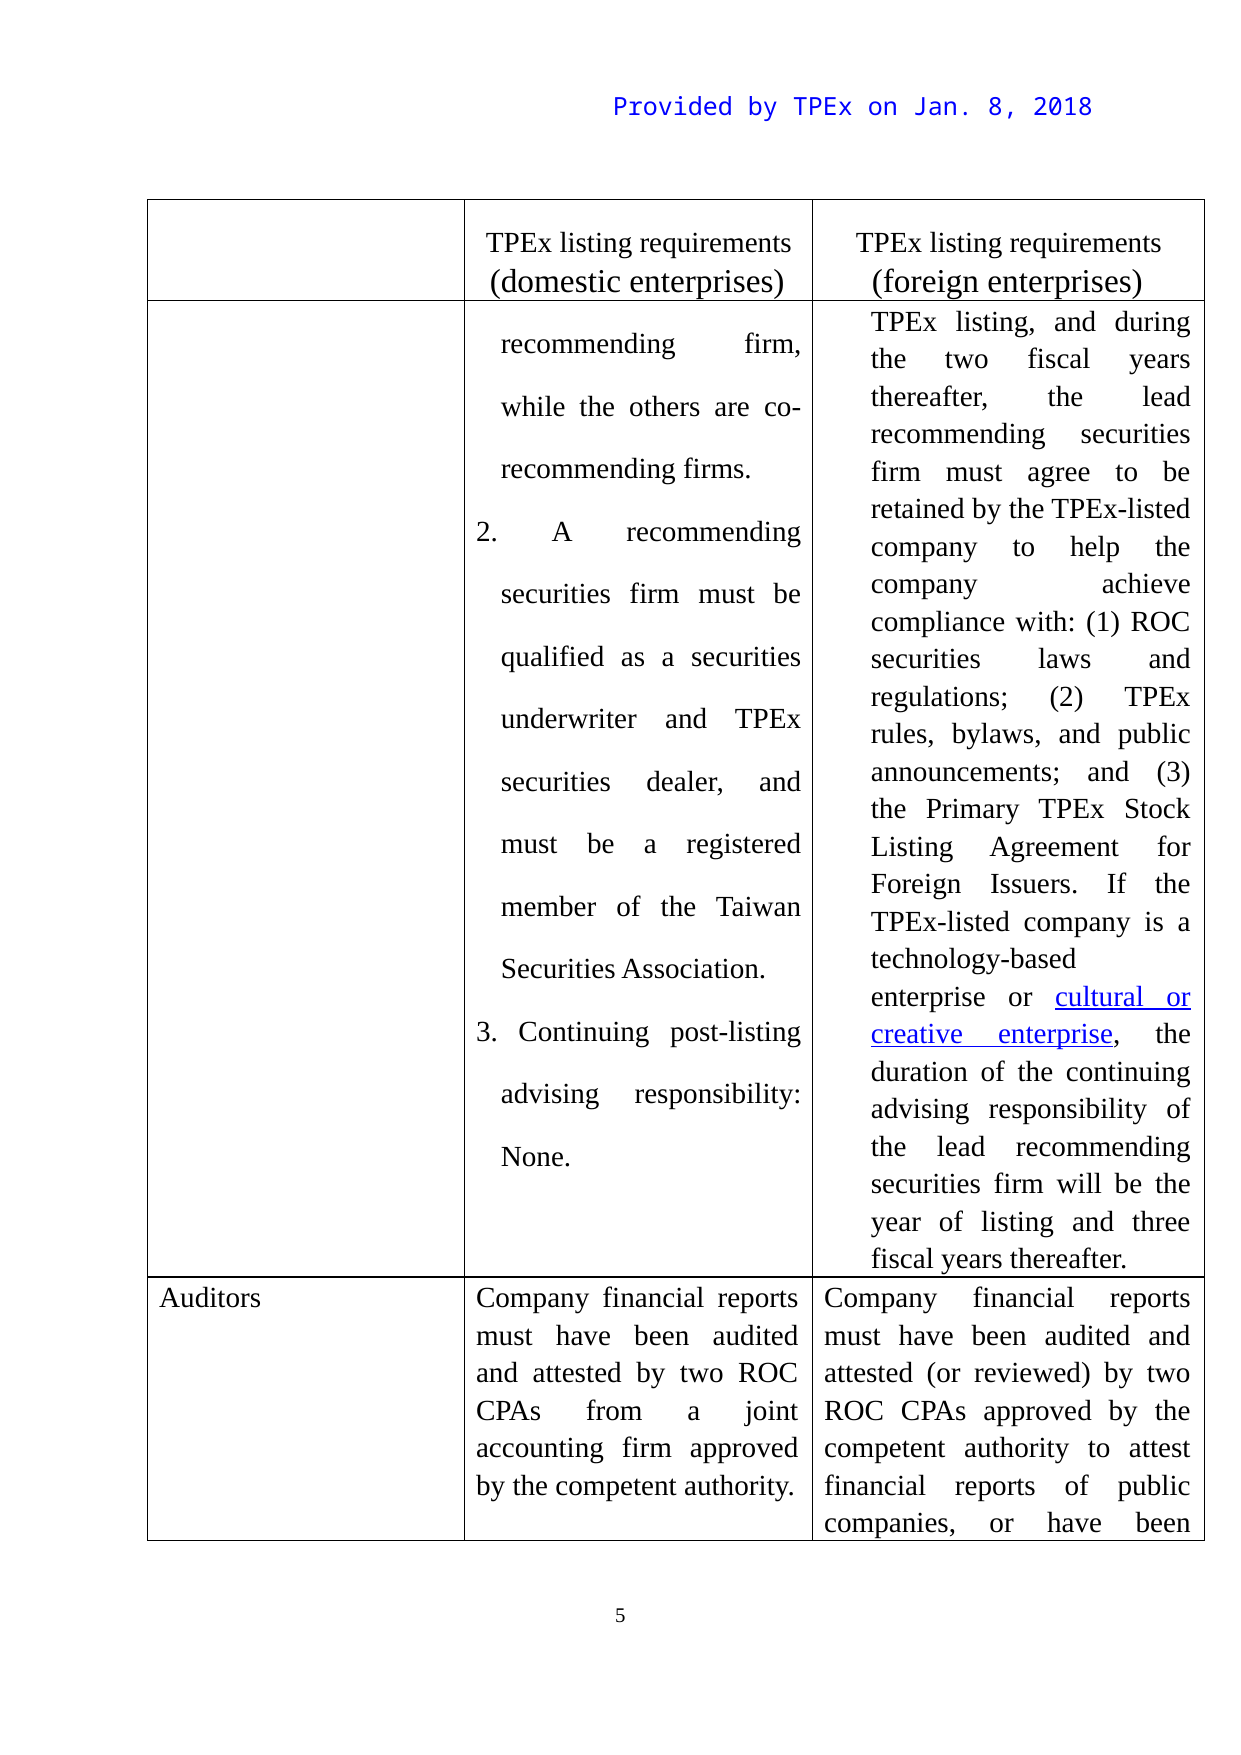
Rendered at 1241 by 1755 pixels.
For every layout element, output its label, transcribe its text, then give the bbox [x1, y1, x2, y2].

table_cell Company financial reports must have been audited and attested (or reviewed) by two ROC CPAs approved by the competent authority to attest financial reports of public companies, or have been [813, 1278, 1204, 1540]
table_header TPEx listing requirements (domestic enterprises) [465, 200, 812, 300]
table_cell [148, 301, 464, 1276]
table_cell TPEx listing, and during the two fiscal years thereafter, the lead recommending securities firm must agree to be retained by the TPEx-listed company to help the company achieve compliance with: (1) ROC securities laws and regulations; (2) TPEx rules, bylaws, and public announcements; and (3) the Primary TPEx Stock Listing Agreement for Foreign Issuers. If the TPEx-listed company is a technology-based enterprise or cultural or creative enterprise, the duration of the continuing advising responsibility of the lead recommending securities firm will be the year of listing and three fiscal years thereafter. [813, 301, 1204, 1276]
table_cell recommending firm, while the others are co-recommending firms. 2. A recommending securities firm must be qualified as a securities underwriter and TPEx securities dealer, and must be a registered member of the Taiwan Securities Association. 3. Continuing post-listing advising responsibility: None. [465, 301, 812, 1276]
table_header [148, 200, 464, 300]
table_cell Company financial reports must have been audited and attested by two ROC CPAs from a joint accounting firm approved by the competent authority. [465, 1278, 812, 1540]
table_header TPEx listing requirements (foreign enterprises) [813, 200, 1204, 300]
table_cell Auditors [148, 1278, 464, 1540]
